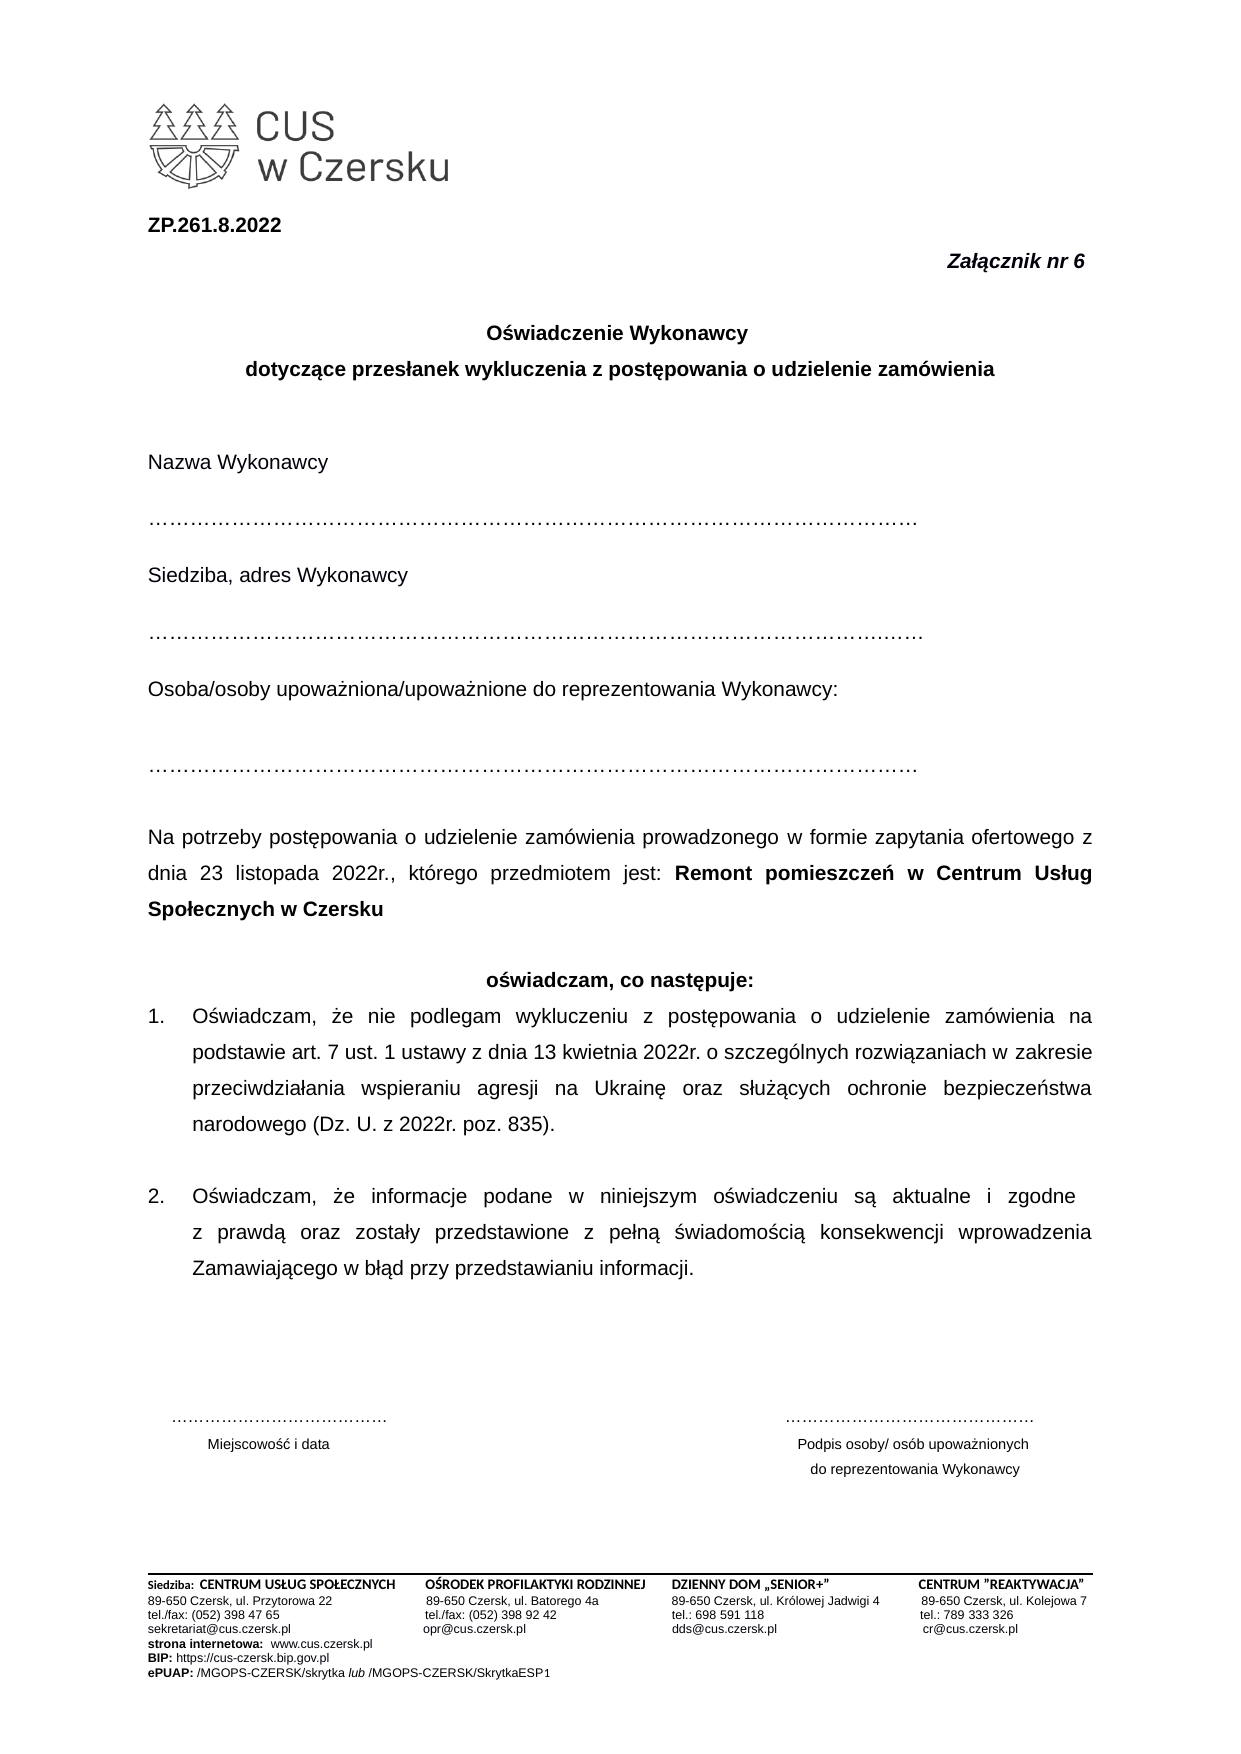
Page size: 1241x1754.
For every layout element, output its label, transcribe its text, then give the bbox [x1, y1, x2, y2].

text do reprezentowania Wykonawcy [664, 1461, 1093, 1477]
text oświadczam, co następuje: [148, 968, 1093, 992]
text ZP.261.8.2022 [148, 213, 1093, 237]
text dotyczące przesłanek wykluczenia z postępowania o udzielenie zamówienia [148, 357, 1093, 381]
text Na potrzeby postępowania o udzielenie zamówienia prowadzonego w formie zapytania ofertowego z dnia 23 listopada 2022r., którego przedmiotem jest: Remont pomieszczeń w Centrum Usług Społecznych w Czersku [148, 824, 1093, 920]
text Nazwa Wykonawcy [148, 449, 1093, 473]
picture [149, 103, 460, 200]
text Załącznik nr 6 [148, 249, 1093, 273]
text Miejscowość i data Podpis osoby/ osób upoważnionych [148, 1435, 1093, 1452]
text ………………………………………………………………………………………………… [148, 506, 1093, 530]
text …………………………………………………………………………………………….…… [148, 620, 1093, 644]
text Osoba/osoby upoważniona/upoważnione do reprezentowania Wykonawcy: [148, 677, 1093, 701]
list ………………………………… ……………………………………… [148, 1407, 1093, 1426]
text Siedziba, adres Wykonawcy [148, 563, 1093, 587]
list Oświadczam, że nie podlegam wykluczeniu z postępowania o udzielenie zamówienia na podstawie art. 7 ust. 1 ustawy z dnia 13 kwietnia 2022r. o szczególnych rozwiązaniach w zakresie przeciwdziałania wspieraniu agresji na Ukrainę oraz służących ochronie bezpieczeństwa narodowego (Dz. U. z 2022r. poz. 835). [148, 1004, 1093, 1136]
list Oświadczam, że informacje podane w niniejszym oświadczeniu są aktualne i zgodne z prawdą oraz zostały przedstawione z pełną świadomością konsekwencji wprowadzenia Zamawiającego w błąd przy przedstawianiu informacji. [148, 1184, 1093, 1280]
text ………………………………………………………………………………………………… [148, 753, 1093, 777]
text Oświadczenie Wykonawcy [148, 321, 1093, 345]
